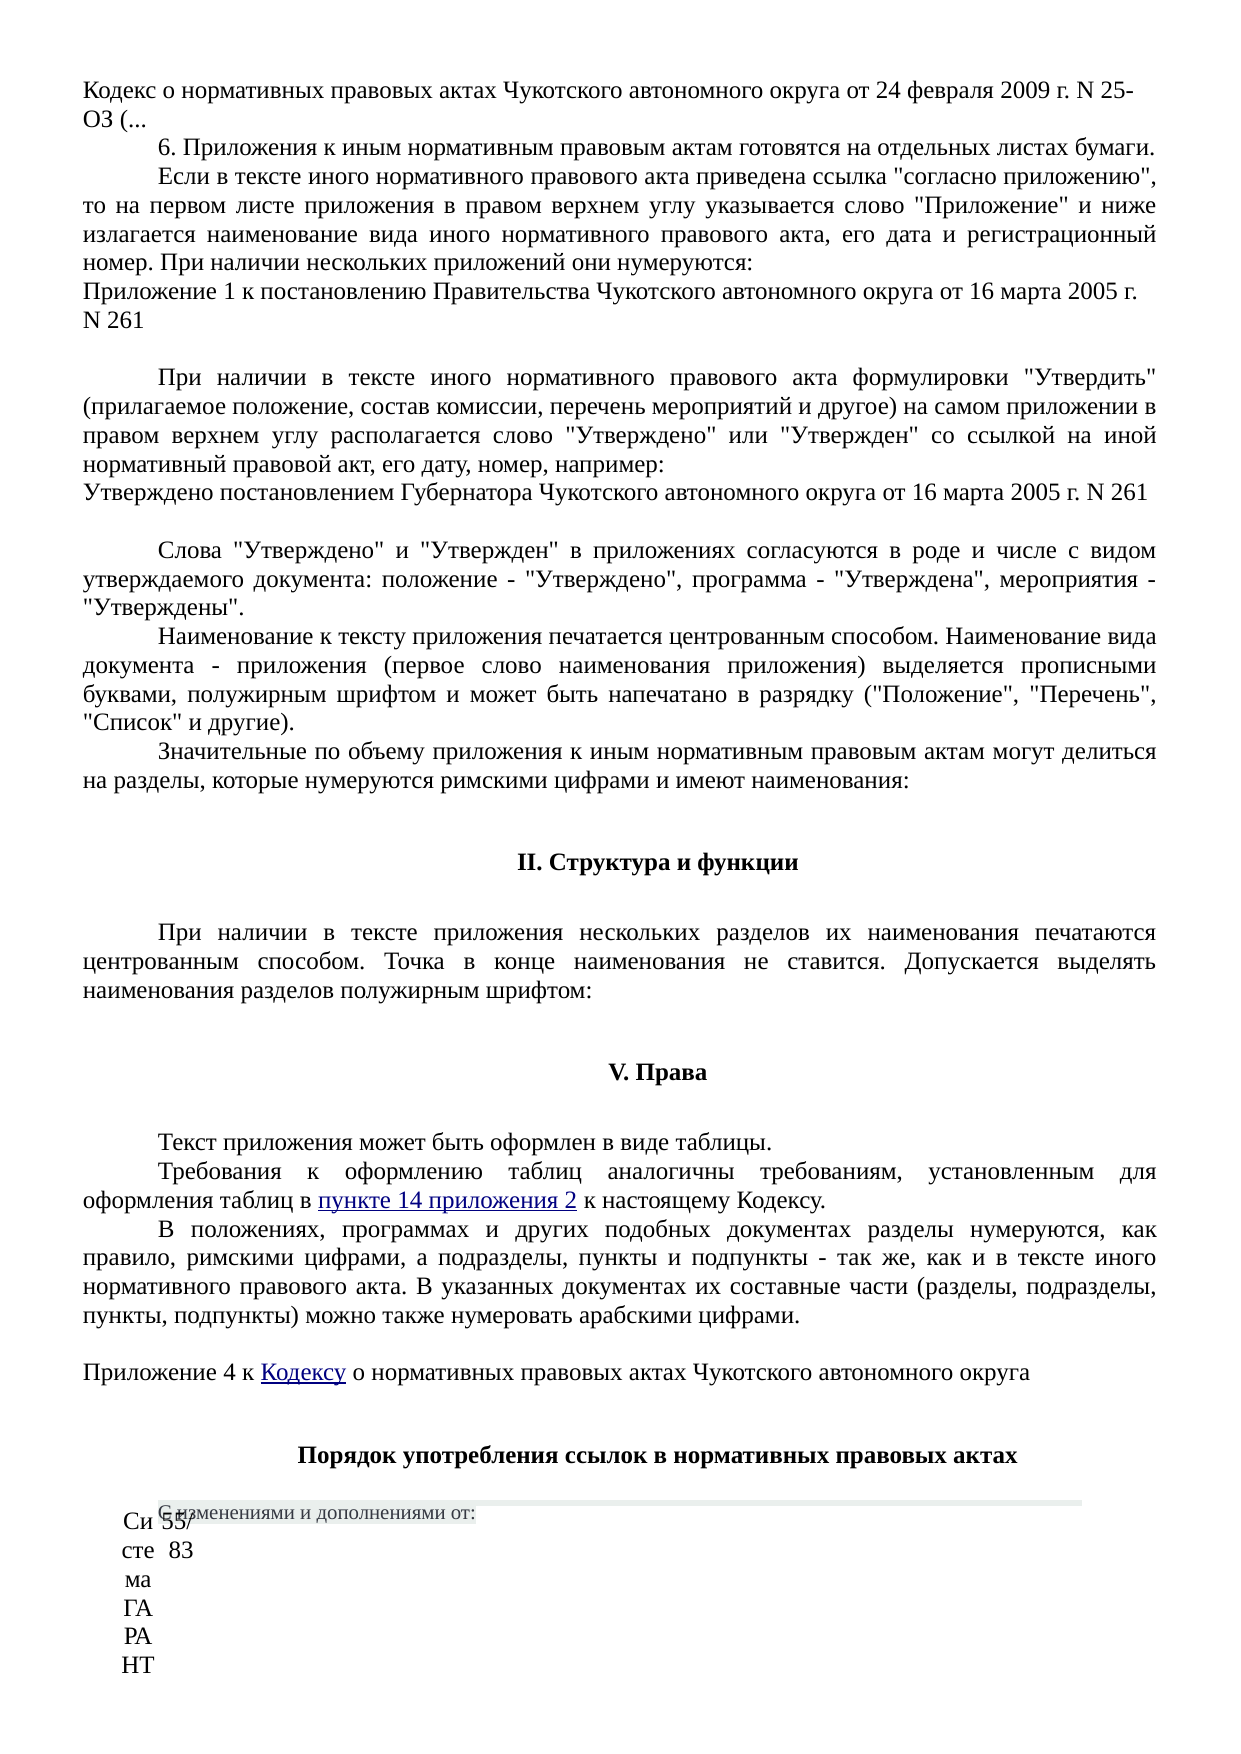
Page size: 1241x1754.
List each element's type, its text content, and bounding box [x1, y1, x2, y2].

text Наименование к тексту приложения печатается центрованным способом. Наименование вида документа - приложения (первое слово наименования приложения) выделяется прописными буквами, полужирным шрифтом и может быть напечатано в разрядку ("Положение", "Перечень", "Список" и другие). [83, 621, 1157, 736]
text В положениях, программах и других подобных документах разделы нумеруются, как правило, римскими цифрами, а подразделы, пункты и подпункты - так же, как и в тексте иного нормативного правового акта. В указанных документах их составные части (разделы, подразделы, пункты, подпункты) можно также нумеровать арабскими цифрами. [83, 1214, 1157, 1329]
text Слова "Утверждено" и "Утвержден" в приложениях согласуются в роде и числе с видом утверждаемого документа: положение - "Утверждено", программа - "Утверждена", мероприятия - "Утверждены". [83, 535, 1157, 621]
text Приложение 1 к постановлению Правительства Чукотского автономного округа от 16 марта 2005 г. N 261 [83, 276, 1157, 334]
text При наличии в тексте приложения нескольких разделов их наименования печатаются центрованным способом. Точка в конце наименования не ставится. Допускается выделять наименования разделов полужирным шрифтом: [83, 917, 1157, 1004]
subtitle Порядок употребления ссылок в нормативных правовых актах [83, 1440, 1157, 1469]
text 6. Приложения к иным нормативным правовым актам готовятся на отдельных листах бумаги. [83, 132, 1157, 161]
text При наличии в тексте иного нормативного правового акта формулировки "Утвердить" (прилагаемое положение, состав комиссии, перечень мероприятий и другое) на самом приложении в правом верхнем углу располагается слово "Утверждено" или "Утвержден" со ссылкой на иной нормативный правовой акт, его дату, номер, например: [83, 362, 1157, 477]
text Значительные по объему приложения к иным нормативным правовым актам могут делиться на разделы, которые нумеруются римскими цифрами и имеют наименования: [83, 736, 1157, 794]
text Текст приложения может быть оформлен в виде таблицы. [83, 1127, 1157, 1156]
text Требования к оформлению таблиц аналогичны требованиям, установленным для оформления таблиц в пункте 14 приложения 2 к настоящему Кодексу. [83, 1156, 1157, 1214]
text Утверждено постановлением Губернатора Чукотского автономного округа от 16 марта 2005 г. N 261 [83, 477, 1157, 506]
subtitle V. Права [83, 1057, 1157, 1086]
text С изменениями и дополнениями от: [476, 1500, 1082, 1506]
subtitle II. Структура и функции [83, 847, 1157, 876]
text Если в тексте иного нормативного правового акта приведена ссылка "согласно приложению", то на первом листе приложения в правом верхнем углу указывается слово "Приложение" и ниже излагается наименование вида иного нормативного правового акта, его дата и регистрационный номер. При наличии нескольких приложений они нумеруются: [83, 161, 1157, 276]
text Приложение 4 к Кодексу о нормативных правовых актах Чукотского автономного округа [83, 1357, 1157, 1386]
